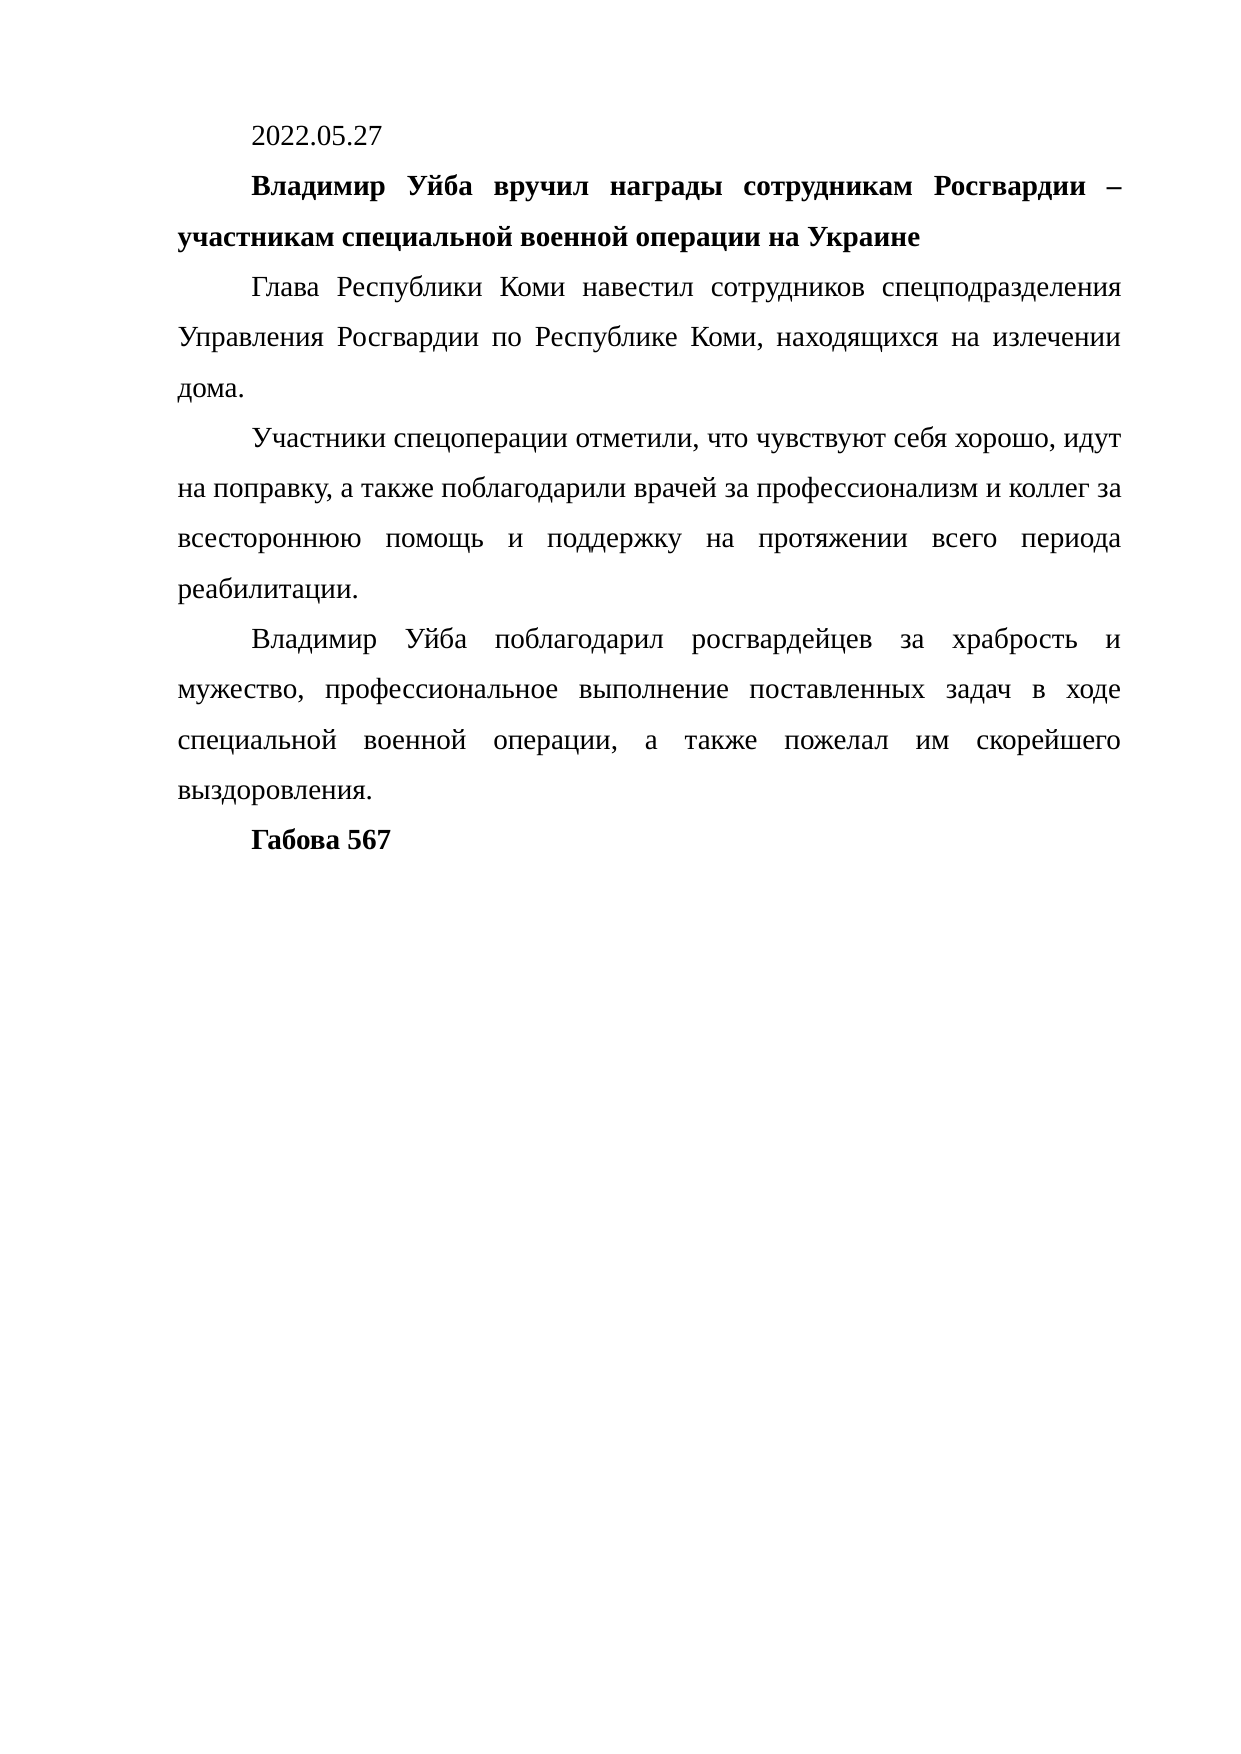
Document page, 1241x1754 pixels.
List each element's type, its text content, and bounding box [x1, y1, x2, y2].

text Участники спецоперации отметили, что чувствуют себя хорошо, идут на поправку, а также поблагодарили врачей за профессионализм и коллег за всестороннюю помощь и поддержку на протяжении всего периода реабилитации. [177, 420, 1122, 604]
text Владимир Уйба поблагодарил росгвардейцев за храбрость и мужество, профессиональное выполнение поставленных задач в ходе специальной военной операции, а также пожелал им скорейшего выздоровления. [177, 621, 1122, 806]
text Габова 567 [177, 822, 1122, 856]
text Глава Республики Коми навестил сотрудников спецподразделения Управления Росгвардии по Республике Коми, находящихся на излечении дома. [177, 269, 1122, 403]
subtitle 2022.05.27 [177, 118, 1122, 152]
subtitle Владимир Уйба вручил награды сотрудникам Росгвардии – участникам специальной военной операции на Украине [177, 168, 1122, 252]
